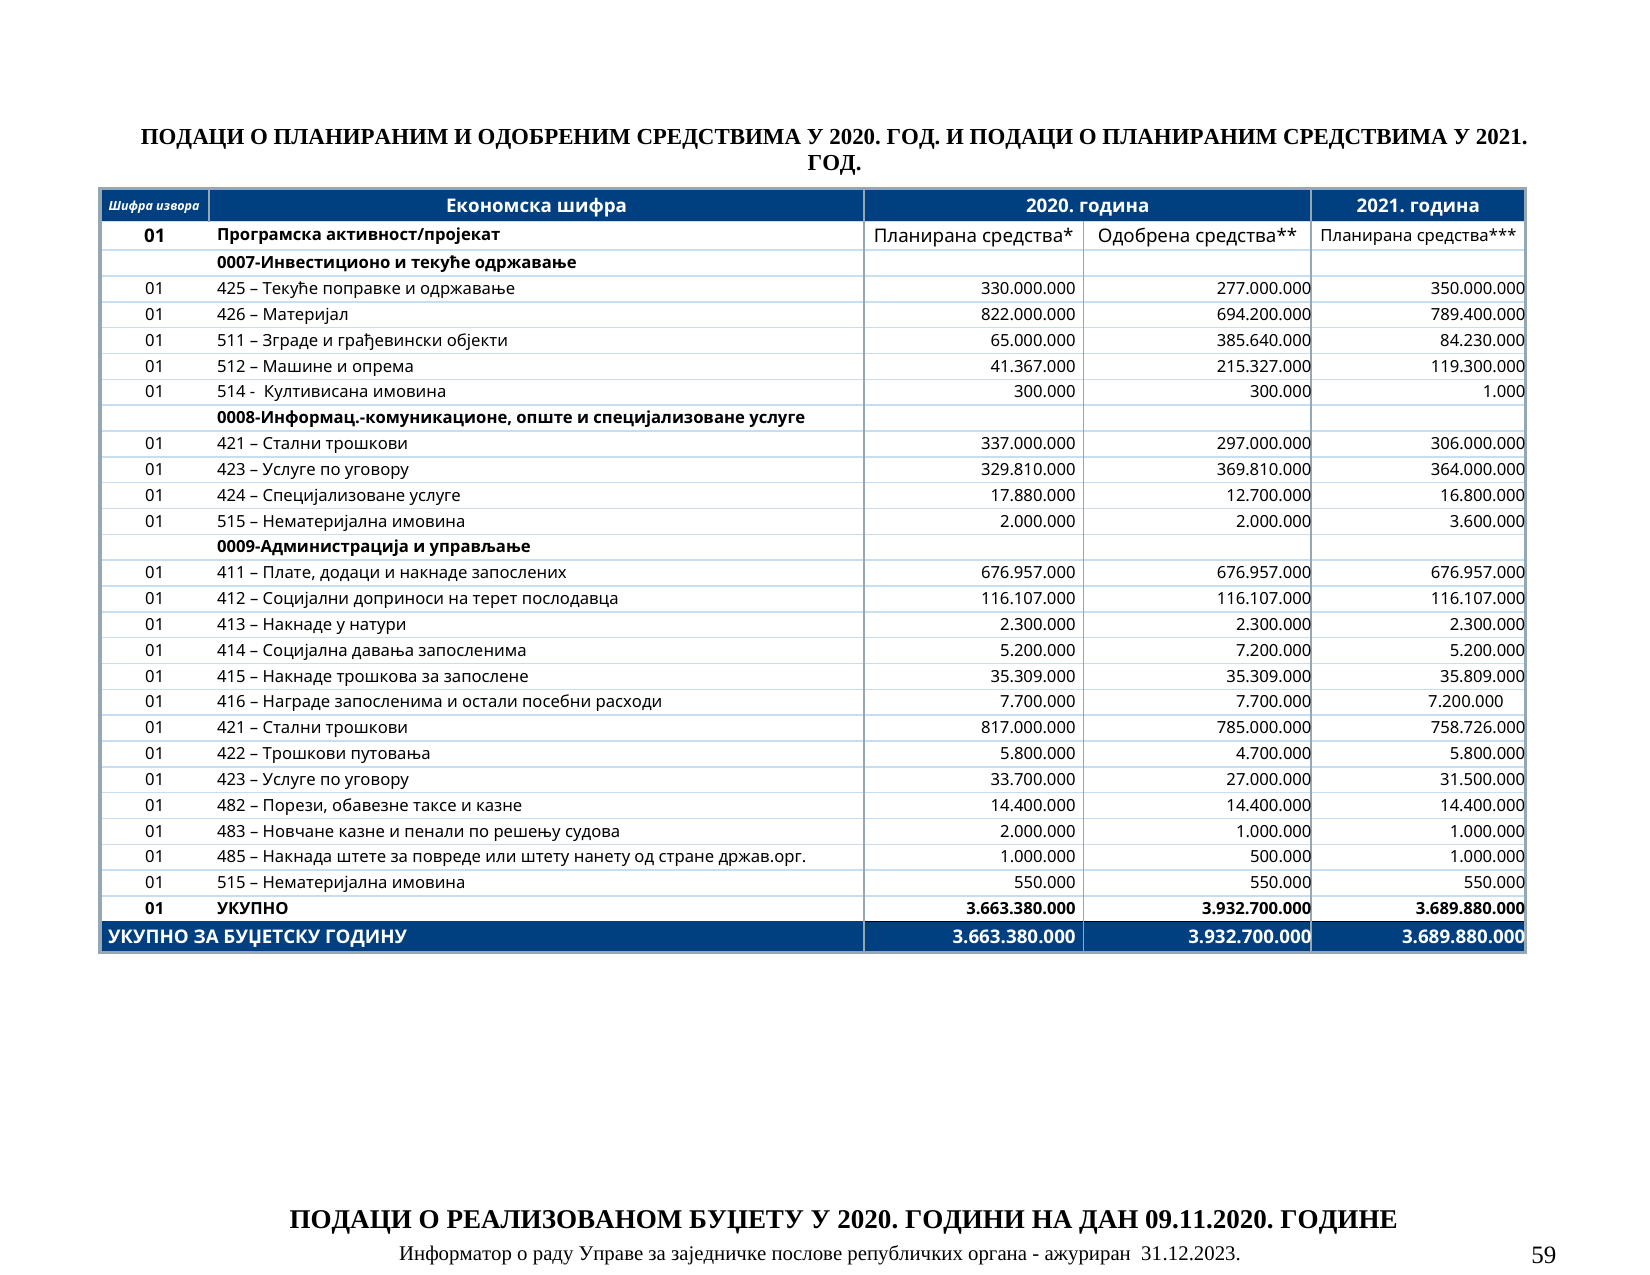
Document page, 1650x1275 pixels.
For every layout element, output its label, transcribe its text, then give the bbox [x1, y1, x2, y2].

table_cell 425 – Текуће поправке и одржавање [209, 277, 863, 301]
table_cell 329.810.000 [865, 458, 1083, 482]
table_cell 2.000.000 [865, 509, 1083, 533]
table_cell 35.309.000 [1084, 664, 1310, 688]
table_cell 01 [102, 613, 209, 637]
table_cell 306.000.000 [1312, 432, 1524, 456]
table_cell 758.726.000 [1312, 716, 1524, 740]
table_cell 01 [102, 303, 209, 327]
table_cell 5.200.000 [865, 638, 1083, 663]
table_cell 35.809.000 [1312, 664, 1524, 688]
table_cell 423 – Услуге по уговору [209, 768, 863, 792]
table_cell 16.800.000 [1312, 483, 1524, 508]
table_cell 01 [102, 638, 209, 663]
table_cell 01 [102, 716, 209, 740]
table_cell 550.000 [865, 871, 1083, 895]
table_cell 422 – Трошкови путовања [209, 742, 863, 766]
table_cell 14.400.000 [1084, 793, 1310, 818]
table_cell 01 [102, 277, 209, 301]
table_cell 676.957.000 [865, 561, 1083, 585]
table_cell 4.700.000 [1084, 742, 1310, 766]
table_cell 694.200.000 [1084, 303, 1310, 327]
table_cell [102, 251, 209, 275]
table_cell Одобрена средства** [1084, 222, 1310, 249]
table_cell 297.000.000 [1084, 432, 1310, 456]
table_cell 385.640.000 [1084, 328, 1310, 353]
table_cell 84.230.000 [1312, 328, 1524, 353]
table_cell 3.689.880.000 [1312, 922, 1524, 951]
table_cell 413 – Накнаде у натури [209, 613, 863, 637]
table_cell 35.309.000 [865, 664, 1083, 688]
table_cell 215.327.000 [1084, 354, 1310, 378]
table_cell 822.000.000 [865, 303, 1083, 327]
table_cell 0009-Администрација и управљање [209, 535, 863, 559]
table_cell 01 [102, 222, 209, 249]
table_cell 550.000 [1084, 871, 1310, 895]
table_cell 01 [102, 458, 209, 482]
table_cell 12.700.000 [1084, 483, 1310, 508]
table_cell 2.300.000 [865, 613, 1083, 637]
table_cell 482 – Порези, обавезне таксе и казне [209, 793, 863, 818]
table_cell [102, 406, 209, 430]
table_cell 330.000.000 [865, 277, 1083, 301]
table_cell 421 – Стални трошкови [209, 716, 863, 740]
table_cell УКУПНО [209, 897, 863, 921]
table_cell 2.000.000 [1084, 509, 1310, 533]
table_cell 3.600.000 [1312, 509, 1524, 533]
table_cell 01 [102, 380, 209, 404]
table_cell 2.300.000 [1312, 613, 1524, 637]
table_cell [1312, 535, 1524, 559]
table_cell 350.000.000 [1312, 277, 1524, 301]
table_cell 3.932.700.000 [1084, 897, 1310, 921]
table_cell 369.810.000 [1084, 458, 1310, 482]
table_cell 426 – Материјал [209, 303, 863, 327]
table_cell 3.932.700.000 [1084, 922, 1310, 951]
table_cell 485 – Накнада штете за повреде или штету нанету од стране држав.орг. [209, 845, 863, 869]
table_cell 14.400.000 [865, 793, 1083, 818]
table_cell 3.663.380.000 [865, 922, 1083, 951]
table_cell 2.000.000 [865, 819, 1083, 843]
table_cell Планирана средства* [865, 222, 1083, 249]
table_cell 1.000.000 [1084, 819, 1310, 843]
table_cell 5.800.000 [865, 742, 1083, 766]
table_header Економска шифра [210, 190, 863, 221]
table_cell 7.200.000 [1312, 690, 1524, 714]
table_cell 7.200.000 [1084, 638, 1310, 663]
table_cell 300.000 [865, 380, 1083, 404]
table_cell 412 – Социјални доприноси на терет послодавца [209, 587, 863, 611]
table_cell 423 – Услуге по уговору [209, 458, 863, 482]
table_cell 01 [102, 432, 209, 456]
table_cell 01 [102, 328, 209, 353]
table_cell 817.000.000 [865, 716, 1083, 740]
table_cell 1.000.000 [865, 845, 1083, 869]
table_cell [865, 251, 1083, 275]
table_cell 1.000.000 [1312, 845, 1524, 869]
table_cell [1312, 406, 1524, 430]
table_cell Програмска активност/пројекат [209, 222, 863, 249]
table_cell 116.107.000 [1084, 587, 1310, 611]
table_cell 550.000 [1312, 871, 1524, 895]
table_cell 421 – Стални трошкови [209, 432, 863, 456]
table_cell 414 – Социјална давања запосленима [209, 638, 863, 663]
table_cell 483 – Новчане казне и пенали по решењу судова [209, 819, 863, 843]
table_cell 01 [102, 509, 209, 533]
table_header 2021. година [1312, 190, 1524, 221]
table_cell Планирана средства*** [1312, 222, 1524, 249]
table_cell 512 – Машине и опрема [209, 354, 863, 378]
table_cell 1.000.000 [1312, 819, 1524, 843]
table_cell 01 [102, 483, 209, 508]
table_cell [1084, 535, 1310, 559]
table_cell 3.663.380.000 [865, 897, 1083, 921]
table_cell [865, 406, 1083, 430]
table_cell 41.367.000 [865, 354, 1083, 378]
table_cell 515 – Нематеријална имовина [209, 509, 863, 533]
table_cell 01 [102, 845, 209, 869]
table_cell 17.880.000 [865, 483, 1083, 508]
table_cell 415 – Накнаде трошкова за запослене [209, 664, 863, 688]
table_cell 1.000 [1312, 380, 1524, 404]
table_cell [865, 535, 1083, 559]
table_cell 0007-Инвестиционо и текуће одржавање [209, 251, 863, 275]
table_cell 416 – Награде запосленима и остали посебни расходи [209, 690, 863, 714]
table_cell 01 [102, 793, 209, 818]
table_cell [102, 535, 209, 559]
table_cell 789.400.000 [1312, 303, 1524, 327]
table_cell 5.800.000 [1312, 742, 1524, 766]
table_cell 01 [102, 561, 209, 585]
table_cell [1312, 251, 1524, 275]
table_cell 500.000 [1084, 845, 1310, 869]
table_cell 785.000.000 [1084, 716, 1310, 740]
table_cell [1084, 406, 1310, 430]
table_cell 411 – Плате, додаци и накнаде запослених [209, 561, 863, 585]
table_cell 7.700.000 [1084, 690, 1310, 714]
table_cell 277.000.000 [1084, 277, 1310, 301]
table_cell [1084, 251, 1310, 275]
table_cell 515 – Нематеријална имовина [209, 871, 863, 895]
table_cell 01 [102, 690, 209, 714]
table_cell УКУПНО ЗА БУЏЕТСКУ ГОДИНУ [102, 921, 863, 951]
table_header Шифра извора [102, 190, 208, 221]
table_cell 116.107.000 [1312, 587, 1524, 611]
table_cell 01 [102, 897, 209, 921]
table_cell 514 - Култивисана имовина [209, 380, 863, 404]
table_cell 511 – Зграде и грађевински објекти [209, 328, 863, 353]
table_cell 65.000.000 [865, 328, 1083, 353]
table_cell 01 [102, 819, 209, 843]
table_cell 01 [102, 587, 209, 611]
text ПОДАЦИ О РЕАЛИЗОВАНОМ БУЏЕТУ У 2020. ГОДИНИ НА ДАН 09.11.2020. ГОДИНЕ [131, 1203, 1556, 1234]
table_cell 300.000 [1084, 380, 1310, 404]
table_cell 3.689.880.000 [1312, 897, 1524, 921]
table_cell 7.700.000 [865, 690, 1083, 714]
table_cell 01 [102, 664, 209, 688]
table_cell 676.957.000 [1312, 561, 1524, 585]
table_cell 119.300.000 [1312, 354, 1524, 378]
table_cell 337.000.000 [865, 432, 1083, 456]
table_cell 5.200.000 [1312, 638, 1524, 663]
table_cell 01 [102, 742, 209, 766]
table_cell 27.000.000 [1084, 768, 1310, 792]
table_cell 14.400.000 [1312, 793, 1524, 818]
table_cell 01 [102, 871, 209, 895]
table_cell 676.957.000 [1084, 561, 1310, 585]
table_cell 364.000.000 [1312, 458, 1524, 482]
table_header 2020. година [865, 190, 1310, 221]
table_cell 2.300.000 [1084, 613, 1310, 637]
table_cell 01 [102, 768, 209, 792]
table_cell 424 – Специјализоване услуге [209, 483, 863, 508]
table_cell 31.500.000 [1312, 768, 1524, 792]
table_cell 01 [102, 354, 209, 378]
table_cell 0008-Информац.-комуникационе, опште и специјализоване услуге [209, 406, 863, 430]
table_cell 33.700.000 [865, 768, 1083, 792]
text ПОДАЦИ О ПЛАНИРАНИМ И ОДОБРЕНИМ СРЕДСТВИМА У 2020. ГОД. И ПОДАЦИ О ПЛАНИРАНИМ СРЕДСТВИМА У 2021. ГОД. [112, 123, 1556, 176]
table_cell 116.107.000 [865, 587, 1083, 611]
